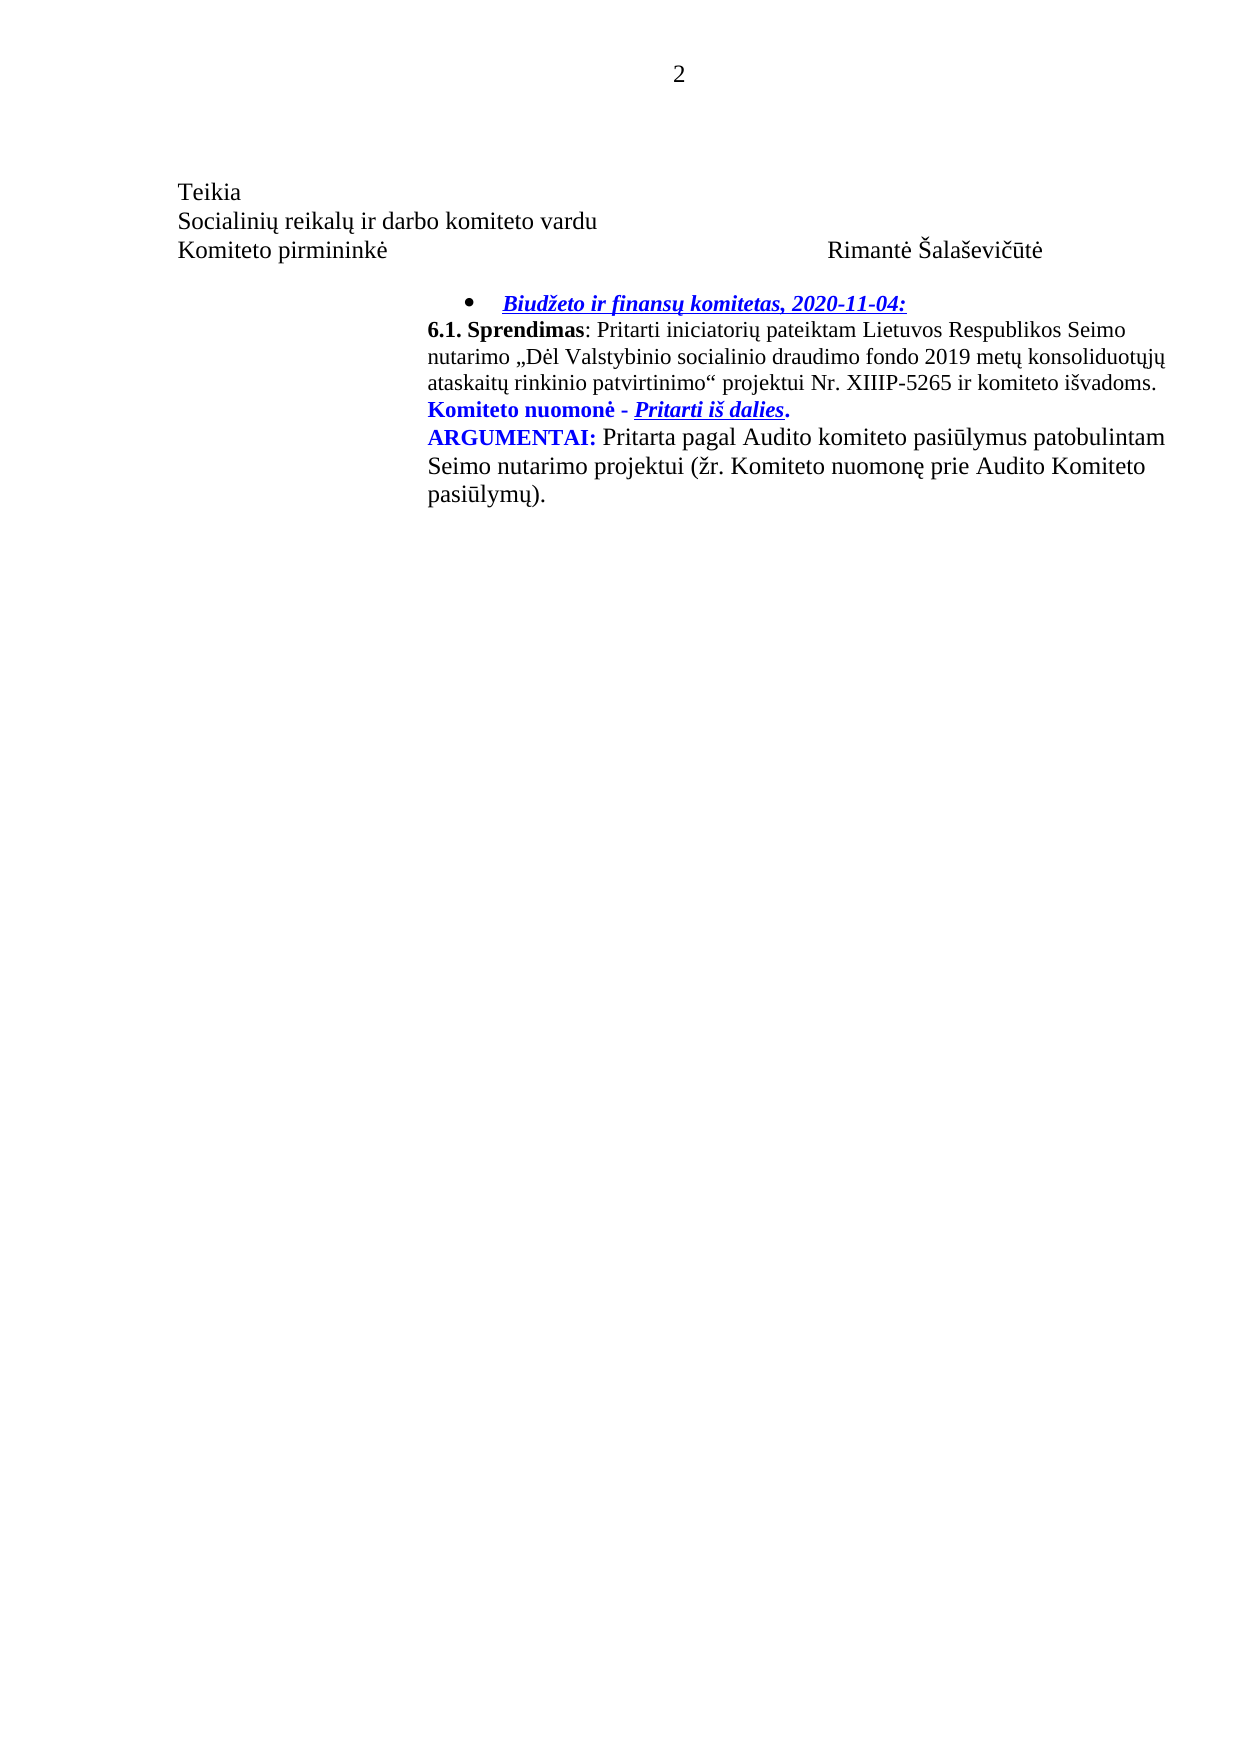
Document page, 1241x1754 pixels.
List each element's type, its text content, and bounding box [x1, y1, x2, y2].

text Komiteto nuomonė - Pritarti iš dalies. [427, 396, 1181, 422]
text Socialinių reikalų ir darbo komiteto vardu [177, 206, 1181, 235]
text Teikia [177, 177, 1181, 206]
text 6.1. Sprendimas: Pritarti iniciatorių pateiktam Lietuvos Respublikos Seimo nutarimo „Dėl Valstybinio socialinio draudimo fondo 2019 metų konsoliduotųjų ataskaitų rinkinio patvirtinimo“ projektui Nr. XIIIP-5265 ir komiteto išvadoms. [427, 317, 1181, 396]
text Komiteto pirmininkė Rimantė Šalaševičūtė [177, 235, 1181, 263]
list Biudžeto ir finansų komitetas, 2020-11-04: [465, 290, 1181, 317]
text ARGUMENTAI: Pritarta pagal Audito komiteto pasiūlymus patobulintam Seimo nutarimo projektui (žr. Komiteto nuomonę prie Audito Komiteto pasiūlymų). [427, 422, 1181, 508]
